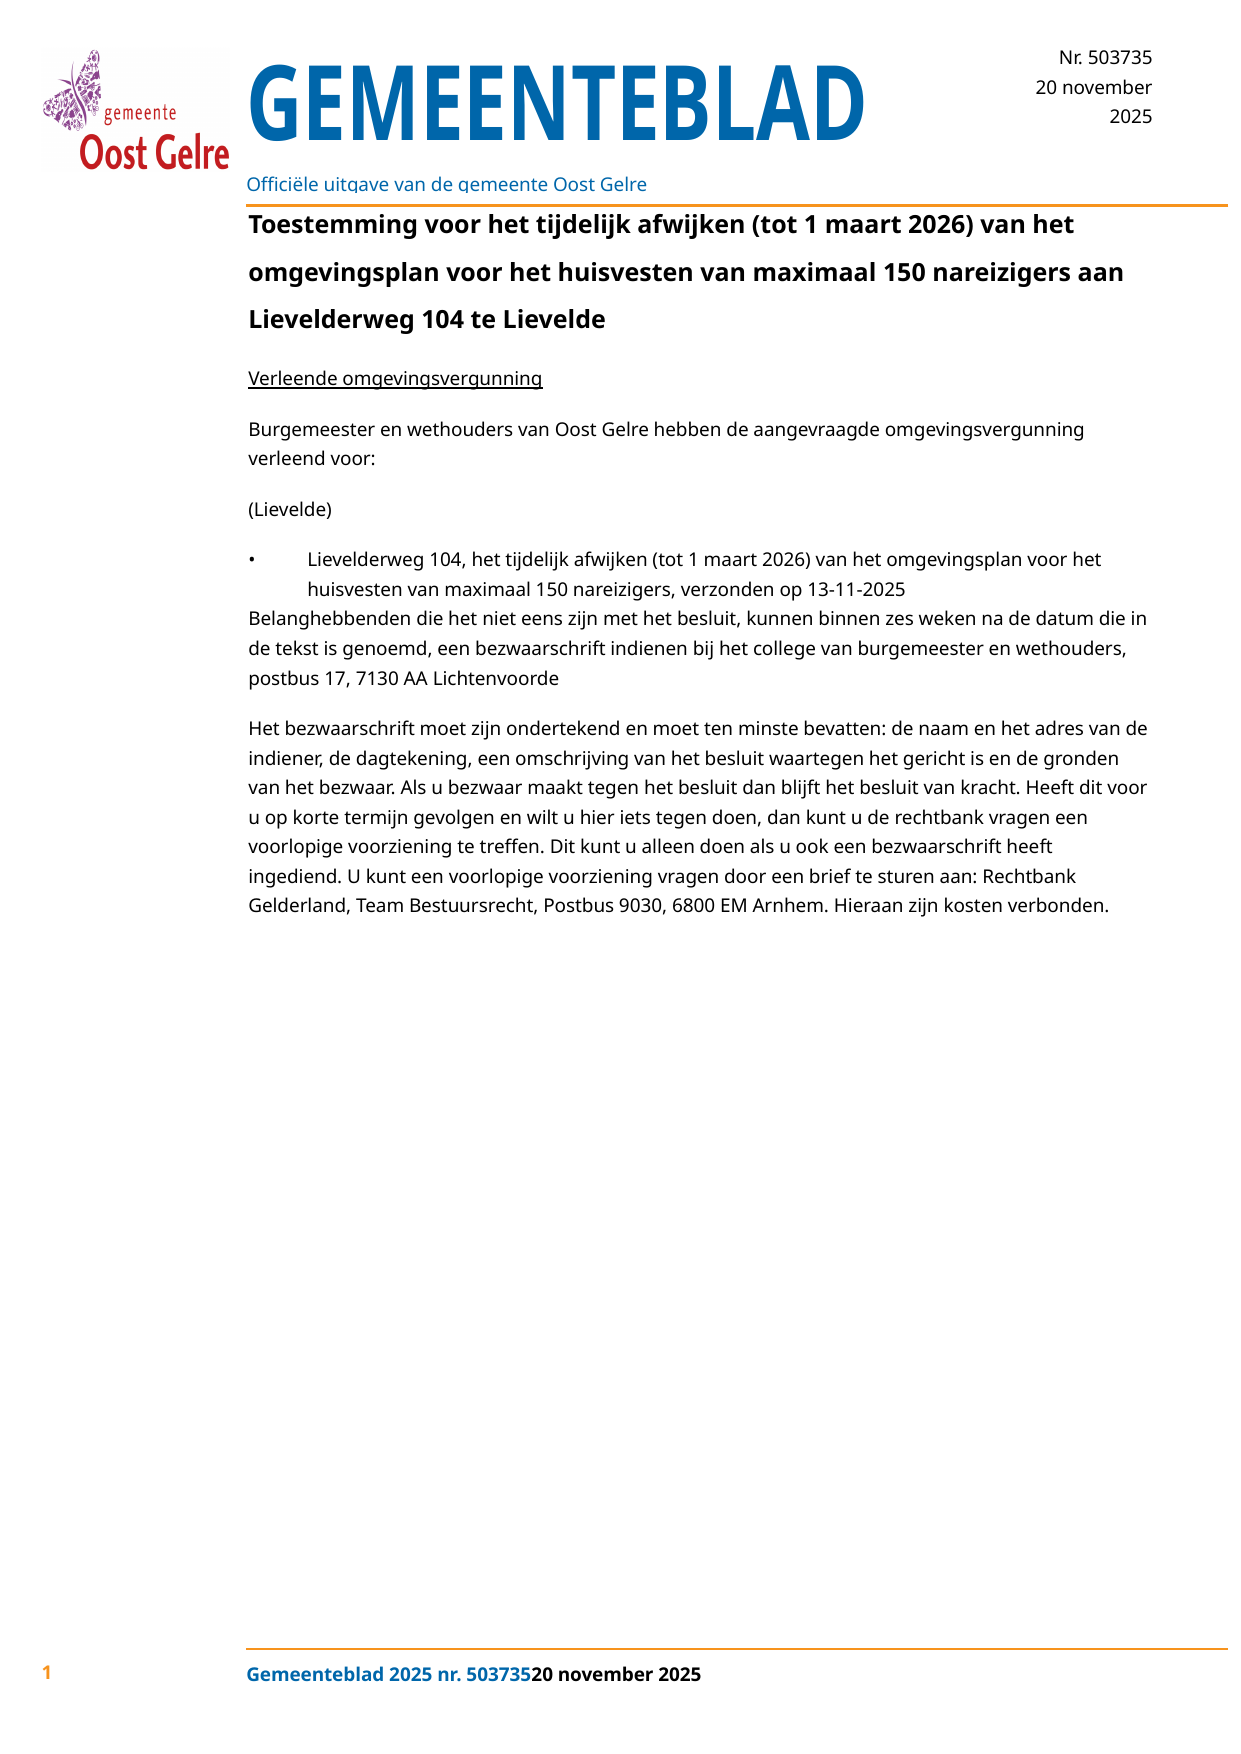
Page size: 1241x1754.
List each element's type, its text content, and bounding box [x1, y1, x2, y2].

text Het bezwaarschrift moet zijn ondertekend en moet ten minste bevatten: de naam en het adres van de indiener, de dagtekening, een omschrijving van het besluit waartegen het gericht is en de gronden van het bezwaar. Als u bezwaar maakt tegen het besluit dan blijft het besluit van kracht. Heeft dit voor u op korte termijn gevolgen en wilt u hier iets tegen doen, dan kunt u de rechtbank vragen een voorlopige voorziening te treffen. Dit kunt u alleen doen als u ook een bezwaarschrift heeft ingediend. U kunt een voorlopige voorziening vragen door een brief te sturen aan: Rechtbank Gelderland, Team Bestuursrecht, Postbus 9030, 6800 EM Arnhem. Hieraan zijn kosten verbonden. [248, 715, 1152, 918]
text Toestemming voor het tijdelijk afwijken (tot 1 maart 2026) van het omgevingsplan voor het huisvesten van maximaal 150 nareizigers aan Lievelderweg 104 te Lievelde [248, 207, 1152, 336]
picture [41, 47, 231, 172]
text Burgemeester en wethouders van Oost Gelre hebben de aangevraagde omgevingsvergunning verleend voor: [248, 416, 1152, 471]
text (Lievelde) [248, 496, 1152, 522]
text Belanghebbenden die het niet eens zijn met het besluit, kunnen binnen zes weken na de datum die in de tekst is genoemd, een bezwaarschrift indienen bij het college van burgemeester en wethouders, postbus 17, 7130 AA Lichtenvoorde [248, 606, 1152, 690]
text Verleende omgevingsvergunning [248, 366, 1152, 391]
list Lievelderweg 104, het tijdelijk afwijken (tot 1 maart 2026) van het omgevingsplan voor het huisvesten van maximaal 150 nareizigers, verzonden op 13-11-2025 [248, 546, 1152, 602]
